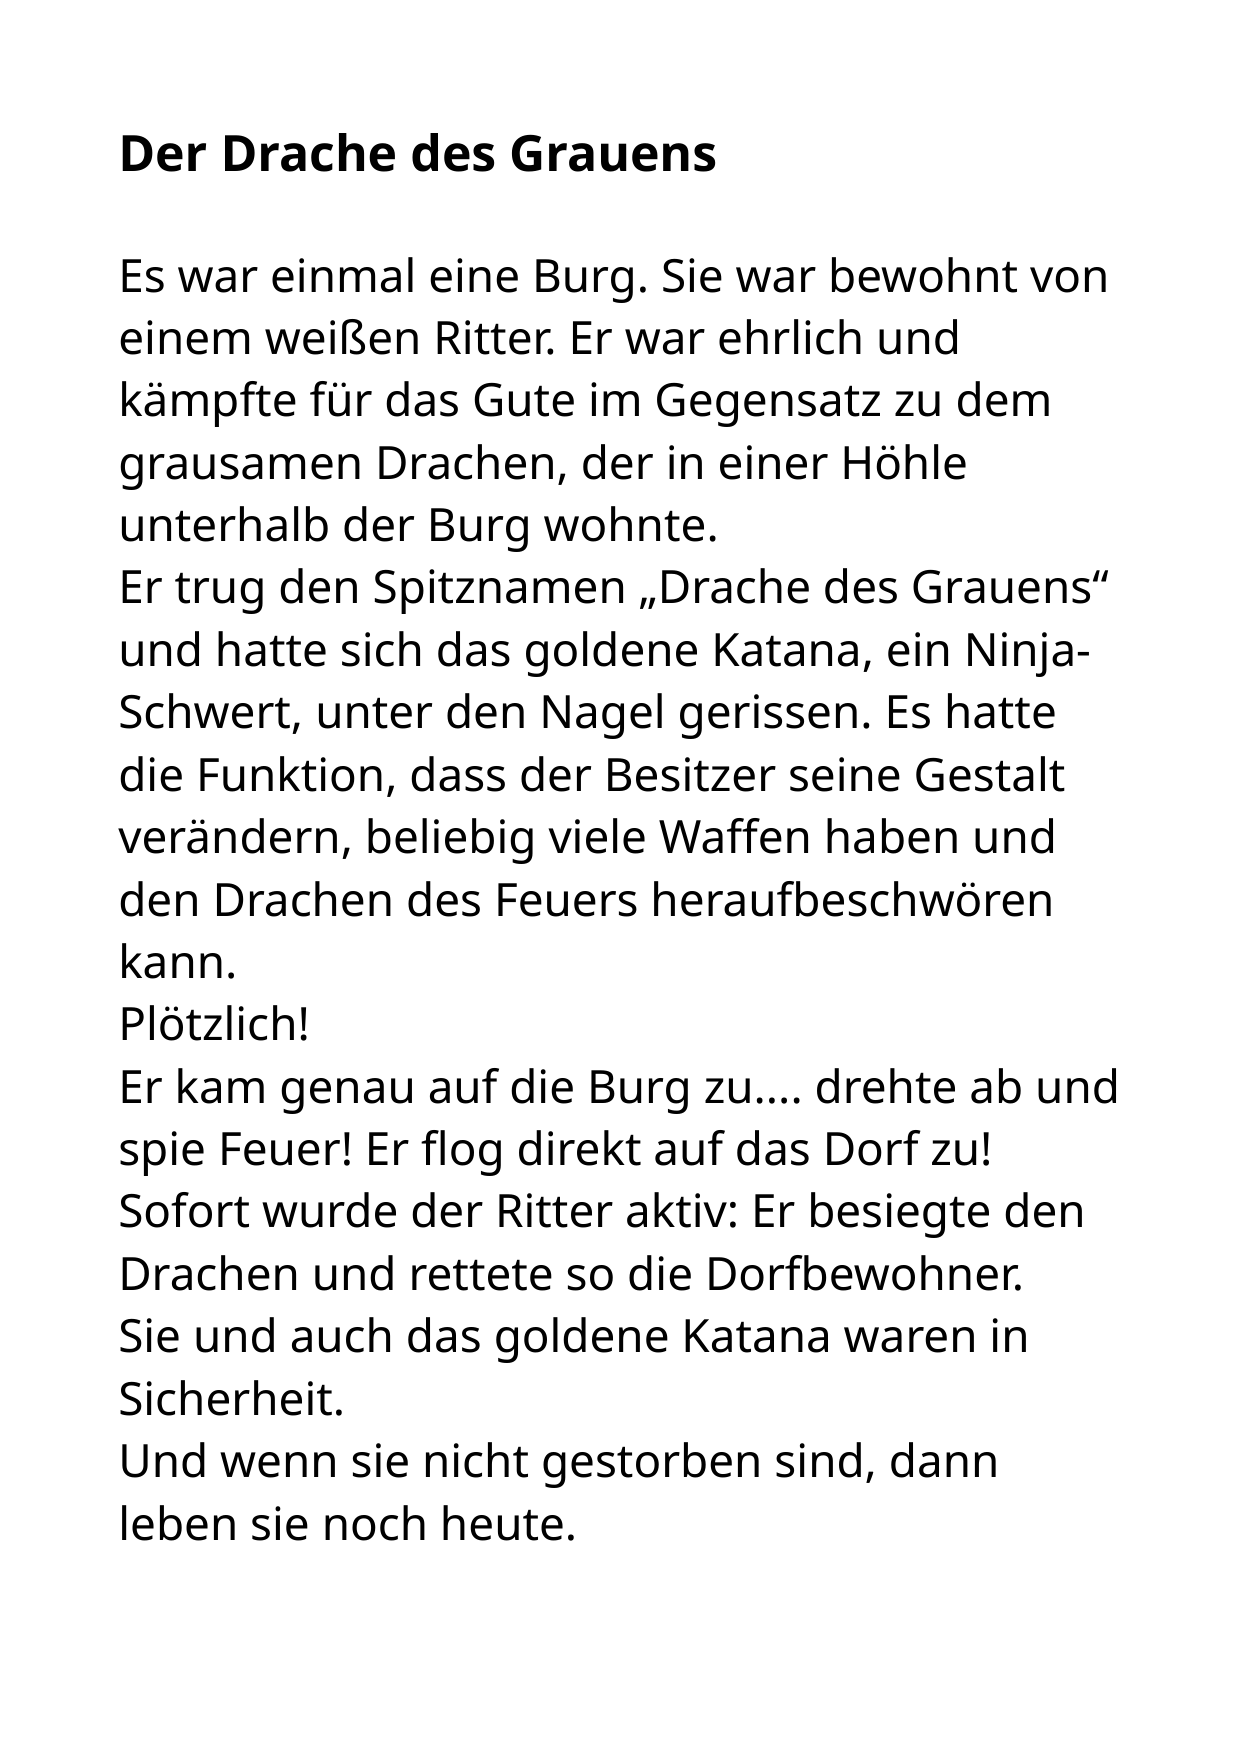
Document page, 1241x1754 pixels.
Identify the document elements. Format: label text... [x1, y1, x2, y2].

text Er trug den Spitznamen „Drache des Grauens“ und hatte sich das goldene Katana, ein Ninja-Schwert, unter den Nagel gerissen. Es hatte die Funktion, dass der Besitzer seine Gestalt verändern, beliebig viele Waffen haben und den Drachen des Feuers heraufbeschwören kann. [118, 555, 1122, 992]
text Der Drache des Grauens [118, 118, 1122, 186]
text Er kam genau auf die Burg zu.... drehte ab und spie Feuer! Er flog direkt auf das Dorf zu! [118, 1054, 1122, 1179]
text Es war einmal eine Burg. Sie war bewohnt von einem weißen Ritter. Er war ehrlich und kämpfte für das Gute im Gegensatz zu dem grausamen Drachen, der in einer Höhle unterhalb der Burg wohnte. [118, 243, 1122, 555]
text Sofort wurde der Ritter aktiv: Er besiegte den Drachen und rettete so die Dorfbewohner. [118, 1179, 1122, 1304]
text Plötzlich! [118, 992, 1122, 1054]
text Und wenn sie nicht gestorben sind, dann leben sie noch heute. [118, 1428, 1122, 1553]
text Sie und auch das goldene Katana waren in Sicherheit. [118, 1304, 1122, 1428]
